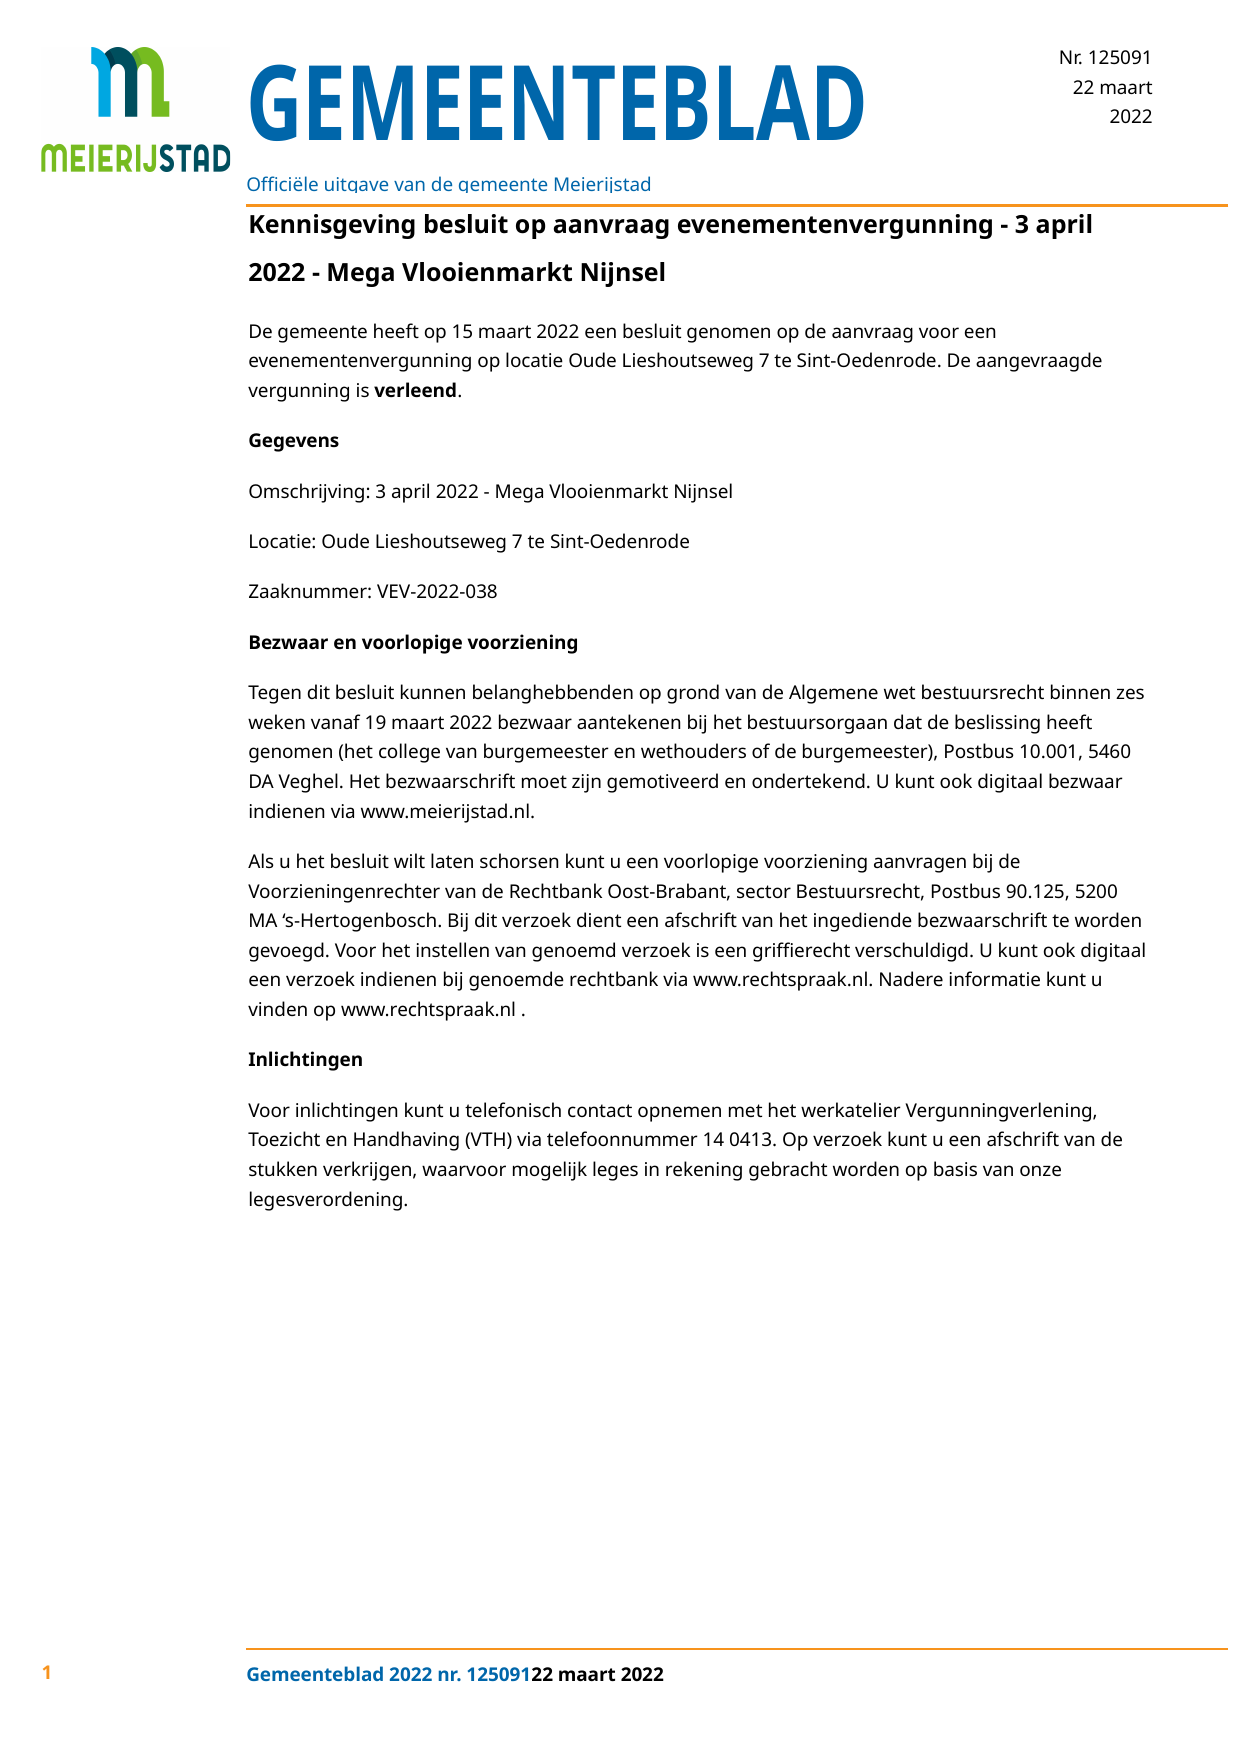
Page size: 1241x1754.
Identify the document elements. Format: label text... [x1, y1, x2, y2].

text Voor inlichtingen kunt u telefonisch contact opnemen met het werkatelier Vergunningverlening, Toezicht en Handhaving (VTH) via telefoonnummer 14 0413. Op verzoek kunt u een afschrift van de stukken verkrijgen, waarvoor mogelijk leges in rekening gebracht worden op basis van onze legesverordening. [248, 1097, 1152, 1212]
text Kennisgeving besluit op aanvraag evenementenvergunning - 3 april 2022 - Mega Vlooienmarkt Nijnsel [248, 207, 1152, 288]
text Bezwaar en voorlopige voorziening [248, 629, 1152, 655]
text Omschrijving: 3 april 2022 - Mega Vlooienmarkt Nijnsel [248, 478, 1152, 504]
text Locatie: Oude Lieshoutseweg 7 te Sint-Oedenrode [248, 528, 1152, 554]
text Gegevens [248, 427, 1152, 453]
text Als u het besluit wilt laten schorsen kunt u een voorlopige voorziening aanvragen bij de Voorzieningenrechter van de Rechtbank Oost-Brabant, sector Bestuursrecht, Postbus 90.125, 5200 MA ‘s-Hertogenbosch. Bij dit verzoek dient een afschrift van het ingediende bezwaarschrift te worden gevoegd. Voor het instellen van genoemd verzoek is een griffierecht verschuldigd. U kunt ook digitaal een verzoek indienen bij genoemde rechtbank via www.rechtspraak.nl. Nadere informatie kunt u vinden op www.rechtspraak.nl . [248, 848, 1152, 1022]
text Tegen dit besluit kunnen belanghebbenden op grond van de Algemene wet bestuursrecht binnen zes weken vanaf 19 maart 2022 bezwaar aantekenen bij het bestuursorgaan dat de beslissing heeft genomen (het college van burgemeester en wethouders of de burgemeester), Postbus 10.001, 5460 DA Veghel. Het bezwaarschrift moet zijn gemotiveerd en ondertekend. U kunt ook digitaal bezwaar indienen via www.meierijstad.nl. [248, 679, 1152, 824]
picture [41, 47, 231, 172]
text De gemeente heeft op 15 maart 2022 een besluit genomen op de aanvraag voor een evenementenvergunning op locatie Oude Lieshoutseweg 7 te Sint-Oedenrode. De aangevraagde vergunning is verleend. [248, 318, 1152, 403]
text Inlichtingen [248, 1047, 1152, 1072]
text Zaaknummer: VEV-2022-038 [248, 579, 1152, 604]
